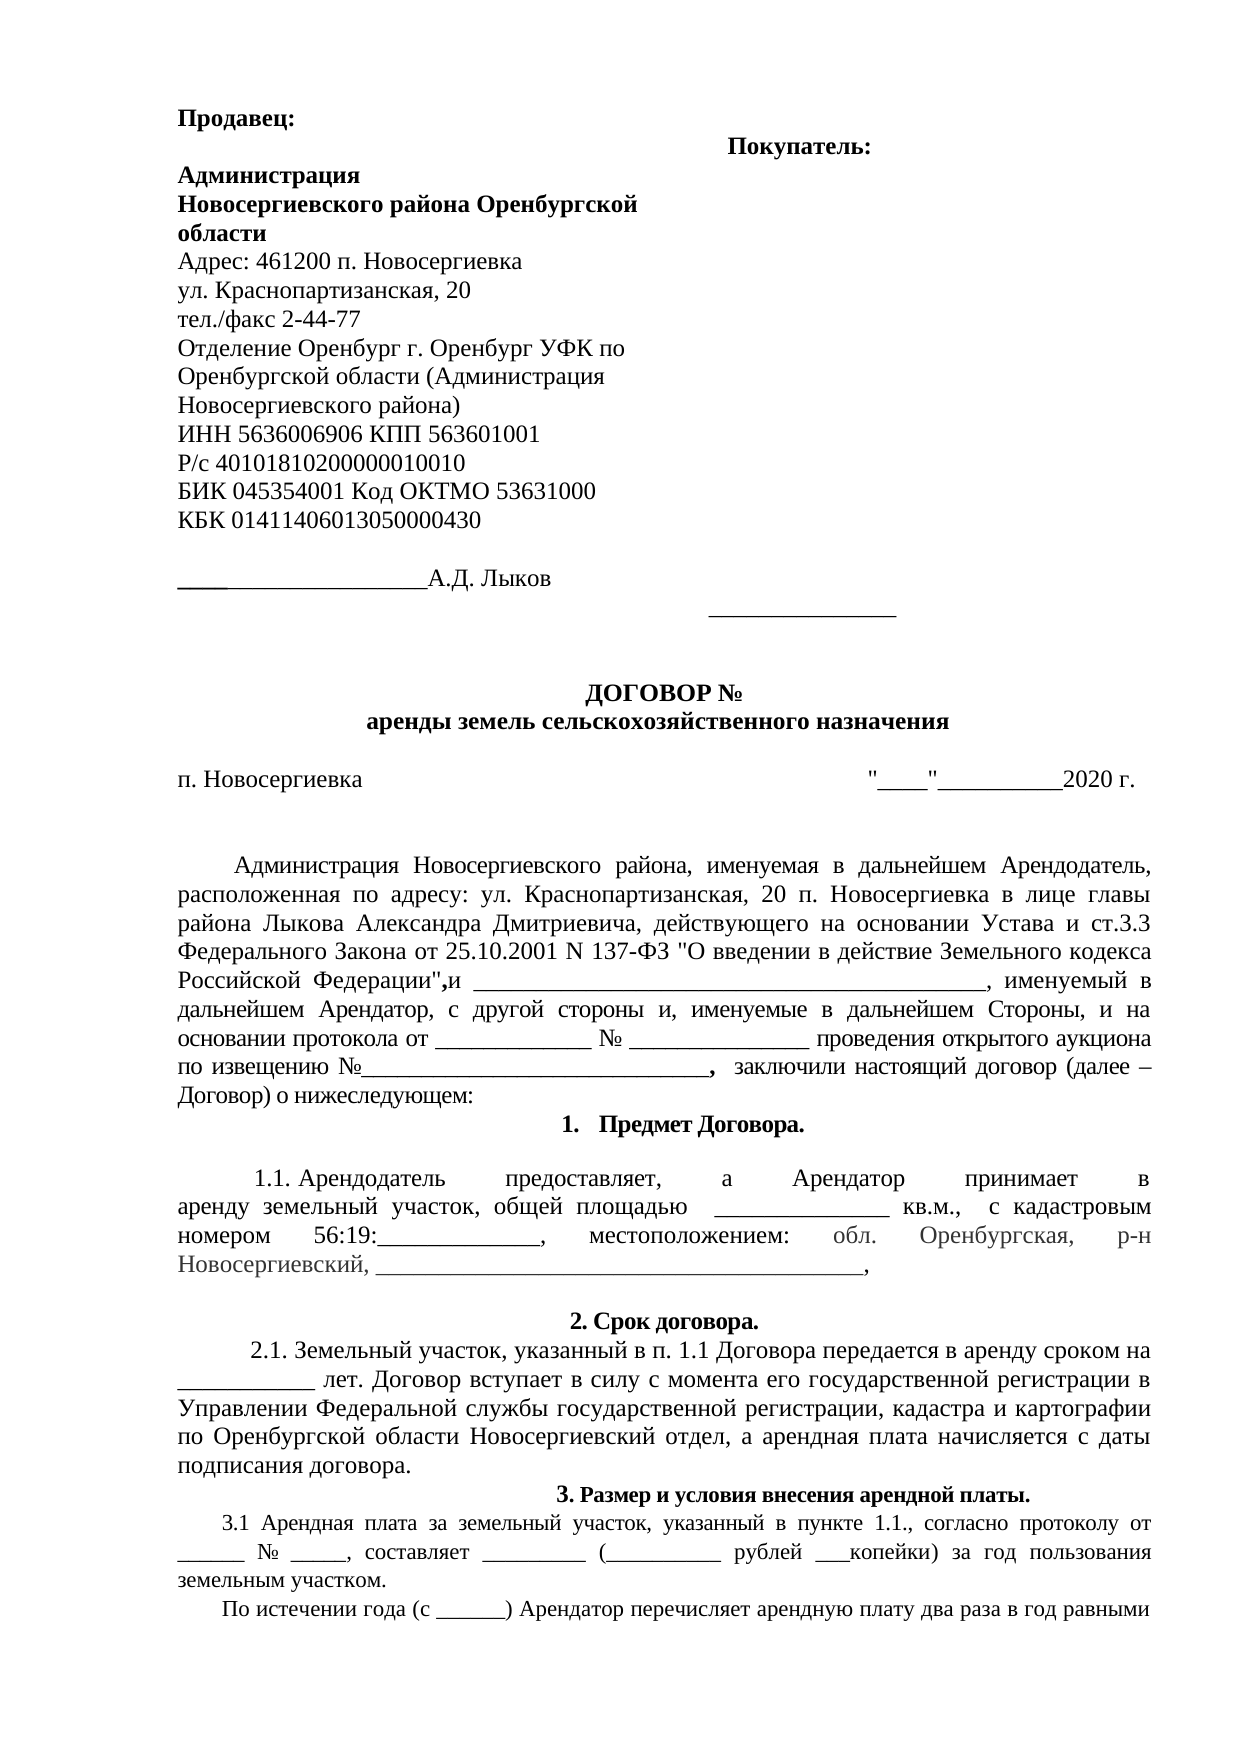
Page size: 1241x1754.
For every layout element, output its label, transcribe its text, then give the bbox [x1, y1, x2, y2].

table_header Покупатель: _______________ [672, 103, 1141, 620]
text 1.1. Арендодатель предоставляет, а Арендатор принимает в аренду земельный участок, общей площадью ______________ кв.м., с кадастровым номером 56:19:_____________, местоположением: обл. Оренбургская, р-н Новосергиевский, _______________________________________, [177, 1163, 1152, 1278]
table_header Продавец: Администрация Новосергиевского района Оренбургской области Адрес: 461200 п. Новосергиевка ул. Краснопартизанская, 20 тел./факс 2-44-77 Отделение Оренбург г. Оренбург УФК по Оренбургской области (Администрация Новосергиевского района) ИНН 5636006906 КПП 563601001 Р/с 40101810200000010010 БИК 045354001 Код ОКТМО 53631000 КБК 01411406013050000430 ____________________А.Д. Лыков [166, 103, 672, 620]
text Администрация Новосергиевского района, именуемая в дальнейшем Арендодатель, расположенная по адресу: ул. Краснопартизанская, 20 п. Новосергиевка в лице главы района Лыкова Александра Дмитриевича, действующего на основании Устава и ст.3.3 Федерального Закона от 25.10.2001 N 137-ФЗ "О введении в действие Земельного кодекса Российской Федерации",и _________________________________________, именуемый в дальнейшем Арендатор, с другой стороны и, именуемые в дальнейшем Стороны, и на основании протокола от _____________ № _______________ проведения открытого аукциона по извещению №_____________________________, заключили настоящий договор (далее – Договор) о нижеследующем: [177, 850, 1152, 1109]
text п. Новосергиевка "____"__________2020 г. [177, 764, 1139, 793]
text 3.1 Арендная плата за земельный участок, указанный в пункте 1.1., согласно протоколу от ______ № _____, составляет _________ (__________ рублей ___копейки) за год пользования земельным участком. [177, 1508, 1152, 1593]
text аренды земель сельскохозяйственного назначения [177, 706, 1139, 735]
text По истечении года (с ______) Арендатор перечисляет арендную плату два раза в год равными [177, 1593, 1152, 1622]
text 2.1. Земельный участок, указанный в п. 1.1 Договора передается в аренду сроком на ___________ лет. Договор вступает в силу с момента его государственной регистрации в Управлении Федеральной службы государственной регистрации, кадастра и картографии по Оренбургской области Новосергиевский отдел, а арендная плата начисляется с даты подписания договора. [177, 1335, 1152, 1479]
text 2. Срок договора. [177, 1306, 1152, 1335]
text ДОГОВОР № [177, 678, 1152, 706]
text 3. Размер и условия внесения арендной платы. [177, 1479, 1152, 1508]
list Предмет Договора. [215, 1109, 1152, 1138]
